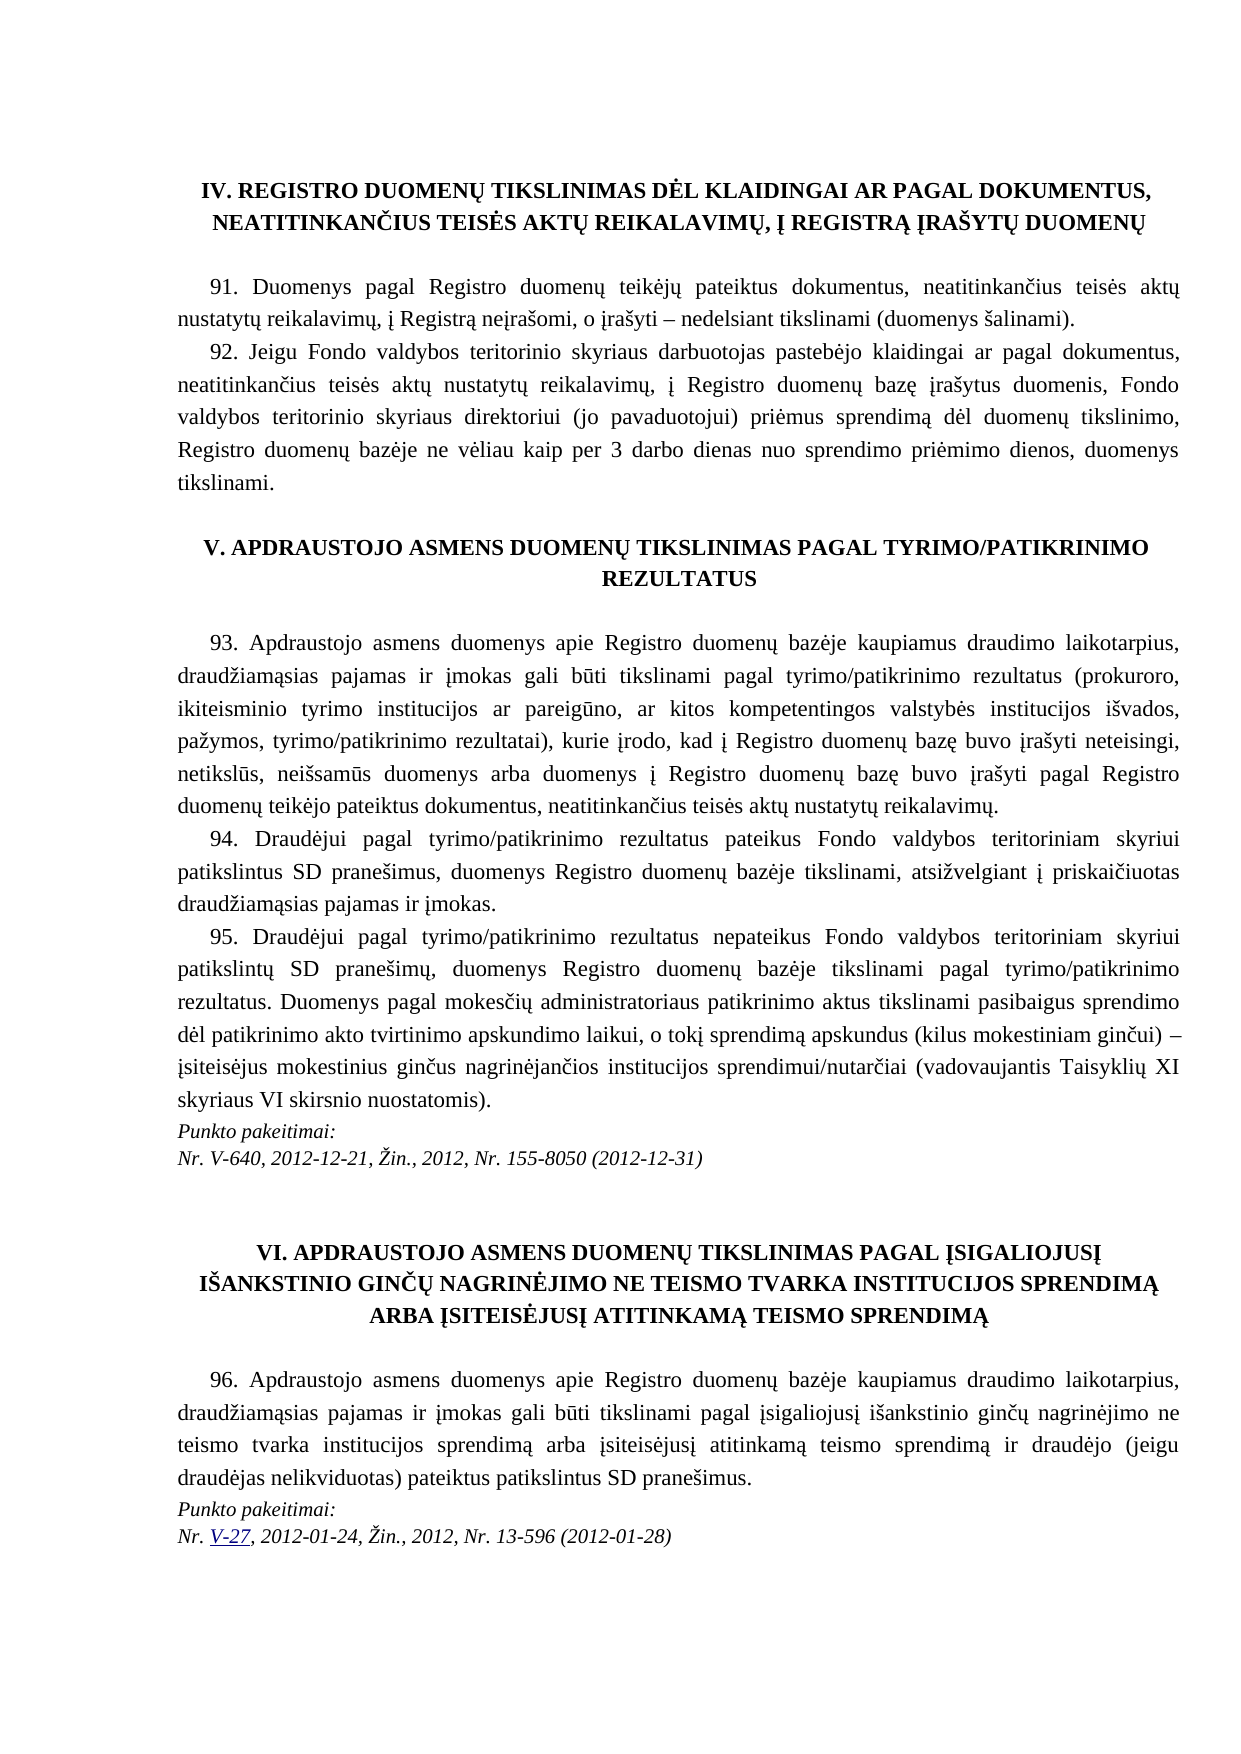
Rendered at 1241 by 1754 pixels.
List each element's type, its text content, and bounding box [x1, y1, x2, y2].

text rezultatus [177, 565, 1181, 592]
text 91. Duomenys pagal Registro duomenų teikėjų pateiktus dokumentus, neatitinkančius teisės aktų nustatytų reikalavimų, į Registrą neįrašomi, o įrašyti – nedelsiant tikslinami (duomenys šalinami). [177, 273, 1181, 332]
text Punkto pakeitimai: [177, 1118, 1181, 1143]
text 94. Draudėjui pagal tyrimo/patikrinimo rezultatus pateikus Fondo valdybos teritoriniam skyriui patikslintus SD pranešimus, duomenys Registro duomenų bazėje tikslinami, atsižvelgiant į priskaičiuotas draudžiamąsias pajamas ir įmokas. [177, 825, 1181, 917]
text 96. Apdraustojo asmens duomenys apie Registro duomenų bazėje kaupiamus draudimo laikotarpius, draudžiamąsias pajamas ir įmokas gali būti tikslinami pagal įsigaliojusį išankstinio ginčų nagrinėjimo ne teismo tvarka institucijos sprendimą arba įsiteisėjusį atitinkamą teismo sprendimą ir draudėjo (jeigu draudėjas nelikviduotas) pateiktus patikslintus SD pranešimus. [177, 1366, 1181, 1490]
text Nr. V-27, 2012-01-24, Žin., 2012, Nr. 13-596 (2012-01-28) [177, 1524, 1181, 1548]
text 93. Apdraustojo asmens duomenys apie Registro duomenų bazėje kaupiamus draudimo laikotarpius, draudžiamąsias pajamas ir įmokas gali būti tikslinami pagal tyrimo/patikrinimo rezultatus (prokuroro, ikiteisminio tyrimo institucijos ar pareigūno, ar kitos kompetentingos valstybės institucijos išvados, pažymos, tyrimo/patikrinimo rezultatai), kurie įrodo, kad į Registro duomenų bazę buvo įrašyti neteisingi, netikslūs, neišsamūs duomenys arba duomenys į Registro duomenų bazę buvo įrašyti pagal Registro duomenų teikėjo pateiktus dokumentus, neatitinkančius teisės aktų nustatytų reikalavimų. [177, 629, 1181, 819]
text V. Apdraustojo asmens duomenų tikslinimas pagal tyrimo/patikrinimo [177, 534, 1181, 560]
text Nr. V-640, 2012-12-21, Žin., 2012, Nr. 155-8050 (2012-12-31) [177, 1146, 1181, 1170]
text VI. Apdraustojo asmens duomenų tikslinimas pagal įsigaliojusį išankstinio ginčų nagrinėjimo ne teismo tvarka institucijos sprendimą arba įsiteisėjusį atitinkamą teismo sprendimą [177, 1239, 1181, 1328]
text 92. Jeigu Fondo valdybos teritorinio skyriaus darbuotojas pastebėjo klaidingai ar pagal dokumentus, neatitinkančius teisės aktų nustatytų reikalavimų, į Registro duomenų bazę įrašytus duomenis, Fondo valdybos teritorinio skyriaus direktoriui (jo pavaduotojui) priėmus sprendimą dėl duomenų tikslinimo, Registro duomenų bazėje ne vėliau kaip per 3 darbo dienas nuo sprendimo priėmimo dienos, duomenys tikslinami. [177, 338, 1181, 495]
text IV. Registro duomenų tikslinimas dėl klaidingai ar pagal dokumentus, neatitinkančius teisės aktų reikalavimų, į Registrą įrašytų duomenų [177, 177, 1181, 235]
text Punkto pakeitimai: [177, 1497, 1181, 1521]
text 95. Draudėjui pagal tyrimo/patikrinimo rezultatus nepateikus Fondo valdybos teritoriniam skyriui patikslintų SD pranešimų, duomenys Registro duomenų bazėje tikslinami pagal tyrimo/patikrinimo rezultatus. Duomenys pagal mokesčių administratoriaus patikrinimo aktus tikslinami pasibaigus sprendimo dėl patikrinimo akto tvirtinimo apskundimo laikui, o tokį sprendimą apskundus (kilus mokestiniam ginčui) – įsiteisėjus mokestinius ginčus nagrinėjančios institucijos sprendimui/nutarčiai (vadovaujantis Taisyklių XI skyriaus VI skirsnio nuostatomis). [177, 923, 1181, 1112]
